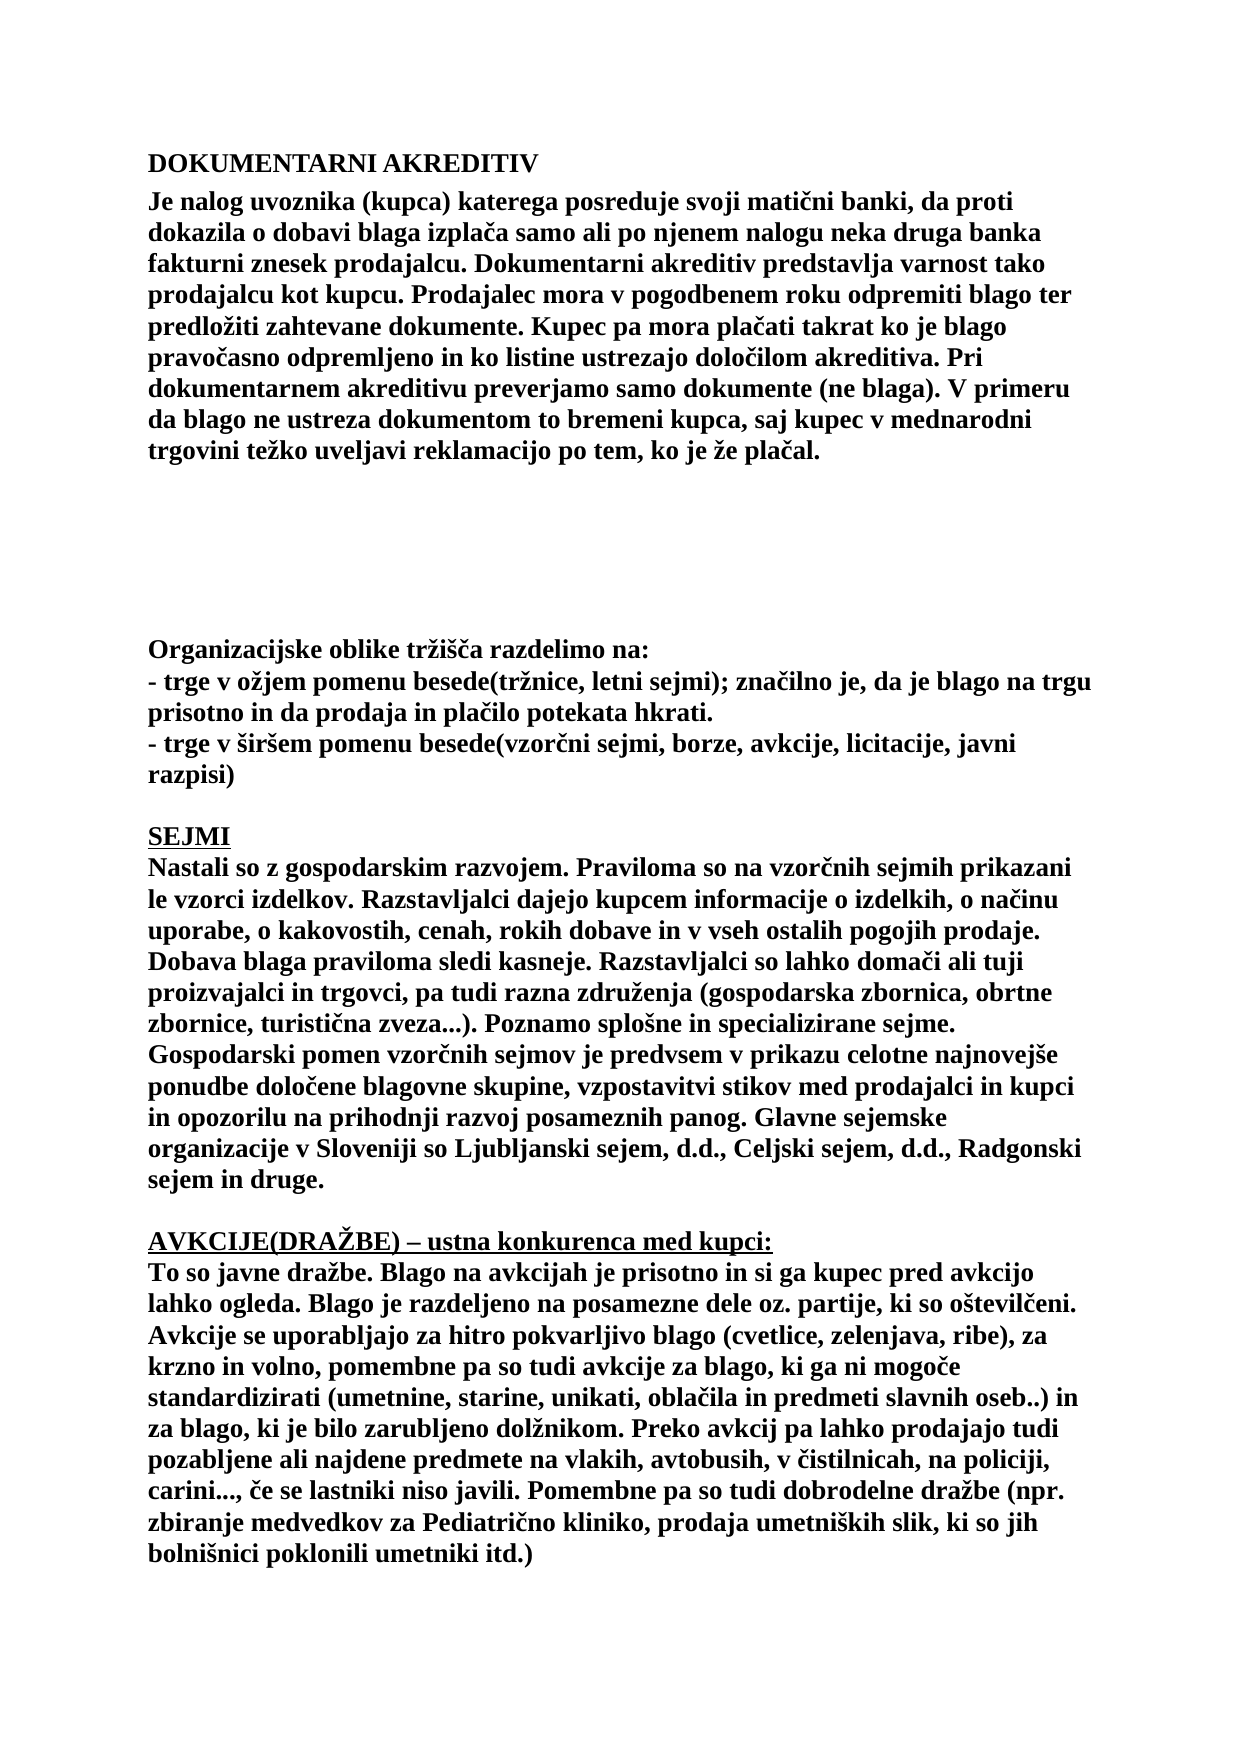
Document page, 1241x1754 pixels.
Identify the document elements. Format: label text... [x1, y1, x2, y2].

subtitle DOKUMENTARNI AKREDITIV [148, 148, 1093, 179]
text Organizacijske oblike tržišča razdelimo na: [148, 633, 1093, 665]
text - trge v širšem pomenu besede(vzorčni sejmi, borze, avkcije, licitacije, javni razpisi) [148, 727, 1093, 789]
text SEJMI [148, 820, 1093, 852]
text - trge v ožjem pomenu besede(tržnice, letni sejmi); značilno je, da je blago na trgu prisotno in da prodaja in plačilo potekata hkrati. [148, 665, 1093, 727]
text Je nalog uvoznika (kupca) katerega posreduje svoji matični banki, da proti dokazila o dobavi blaga izplača samo ali po njenem nalogu neka druga banka fakturni znesek prodajalcu. Dokumentarni akreditiv predstavlja varnost tako prodajalcu kot kupcu. Prodajalec mora v pogodbenem roku odpremiti blago ter predložiti zahtevane dokumente. Kupec pa mora plačati takrat ko je blago pravočasno odpremljeno in ko listine ustrezajo določilom akreditiva. Pri dokumentarnem akreditivu preverjamo samo dokumente (ne blaga). V primeru da blago ne ustreza dokumentom to bremeni kupca, saj kupec v mednarodni trgovini težko uveljavi reklamacijo po tem, ko je že plačal. [148, 185, 1093, 465]
text Nastali so z gospodarskim razvojem. Praviloma so na vzorčnih sejmih prikazani le vzorci izdelkov. Razstavljalci dajejo kupcem informacije o izdelkih, o načinu uporabe, o kakovostih, cenah, rokih dobave in v vseh ostalih pogojih prodaje. Dobava blaga praviloma sledi kasneje. Razstavljalci so lahko domači ali tuji proizvajalci in trgovci, pa tudi razna združenja (gospodarska zbornica, obrtne zbornice, turistična zveza...). Poznamo splošne in specializirane sejme. Gospodarski pomen vzorčnih sejmov je predvsem v prikazu celotne najnovejše ponudbe določene blagovne skupine, vzpostavitvi stikov med prodajalci in kupci in opozorilu na prihodnji razvoj posameznih panog. Glavne sejemske organizacije v Sloveniji so Ljubljanski sejem, d.d., Celjski sejem, d.d., Radgonski sejem in druge. [148, 852, 1093, 1194]
text AVKCIJE(DRAŽBE) – ustna konkurenca med kupci: [148, 1225, 1093, 1256]
text To so javne dražbe. Blago na avkcijah je prisotno in si ga kupec pred avkcijo lahko ogleda. Blago je razdeljeno na posamezne dele oz. partije, ki so oštevilčeni. Avkcije se uporabljajo za hitro pokvarljivo blago (cvetlice, zelenjava, ribe), za krzno in volno, pomembne pa so tudi avkcije za blago, ki ga ni mogoče standardizirati (umetnine, starine, unikati, oblačila in predmeti slavnih oseb..) in za blago, ki je bilo zarubljeno dolžnikom. Preko avkcij pa lahko prodajajo tudi pozabljene ali najdene predmete na vlakih, avtobusih, v čistilnicah, na policiji, carini..., če se lastniki niso javili. Pomembne pa so tudi dobrodelne dražbe (npr. zbiranje medvedkov za Pediatrično kliniko, prodaja umetniških slik, ki so jih bolnišnici poklonili umetniki itd.) [148, 1256, 1093, 1568]
